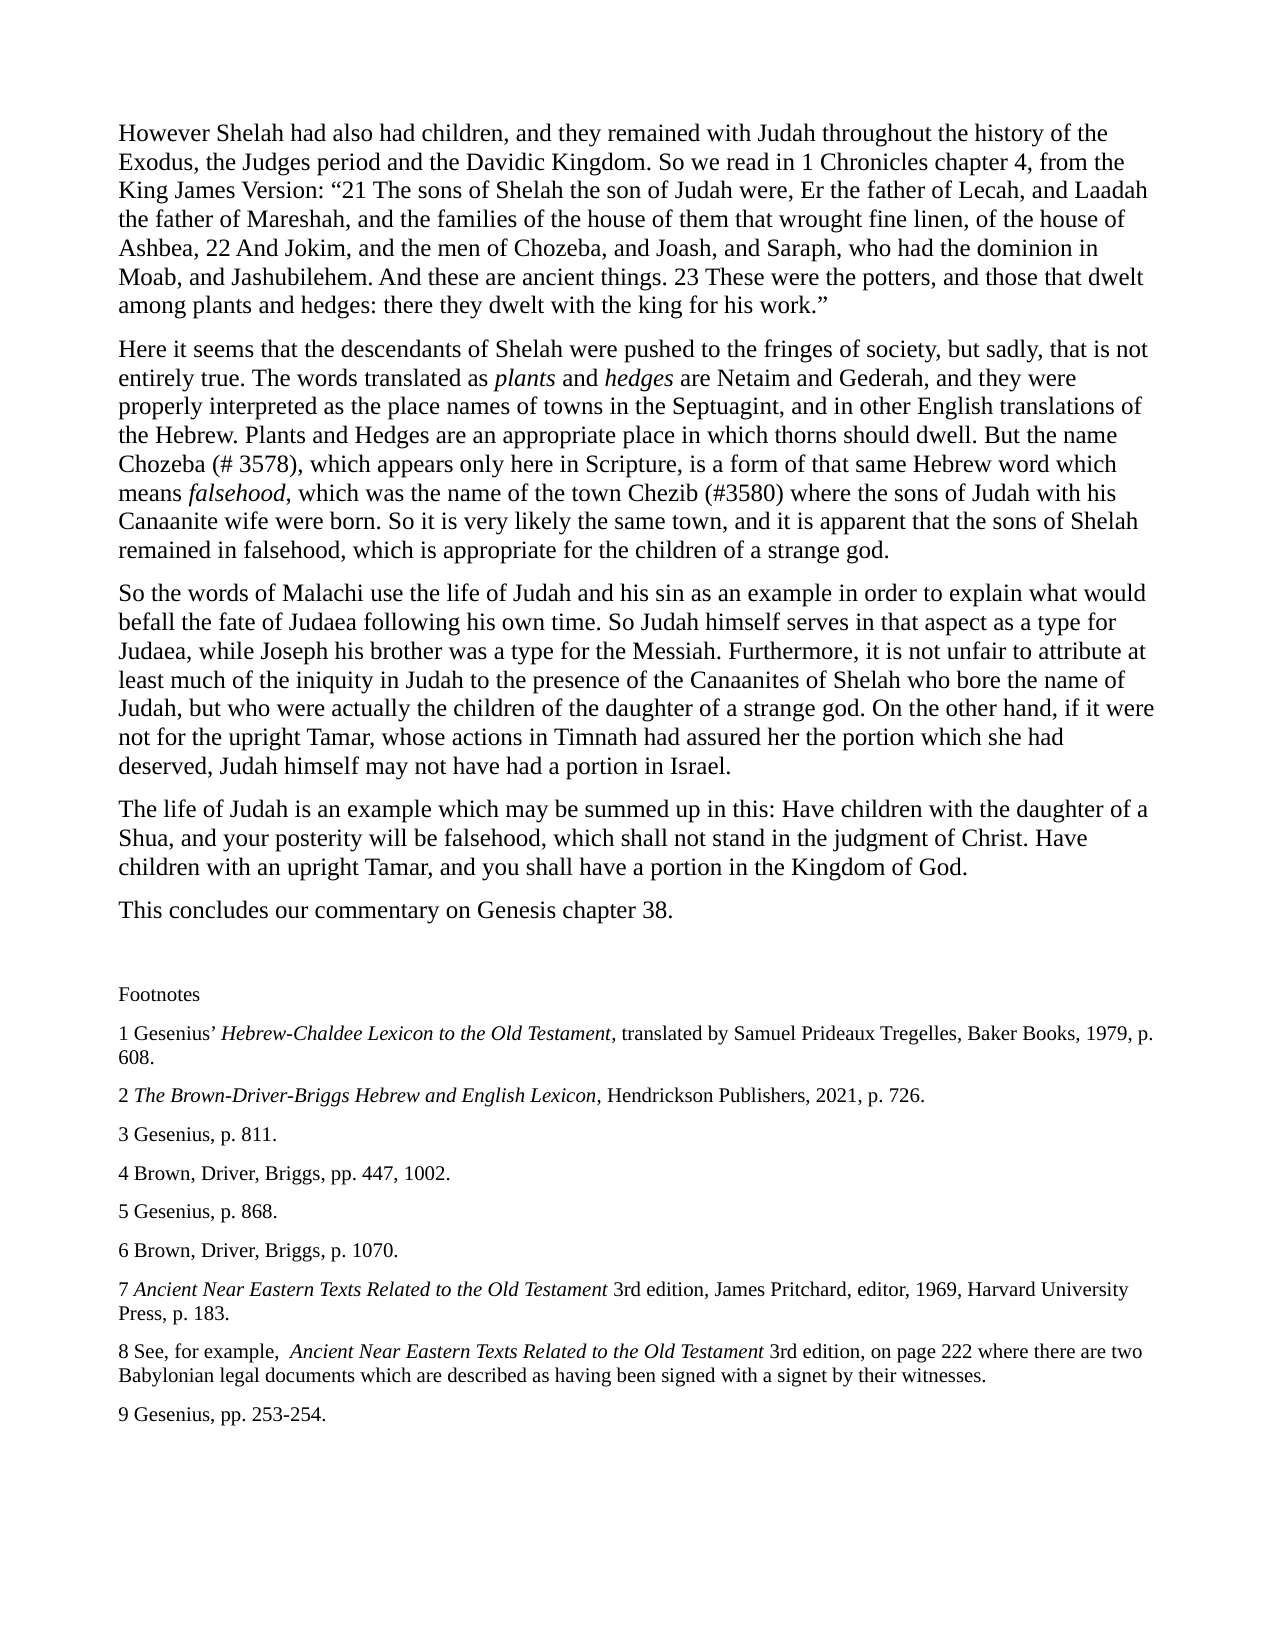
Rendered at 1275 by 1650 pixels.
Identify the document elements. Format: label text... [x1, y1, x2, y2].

text 6 Brown, Driver, Briggs, p. 1070. [118, 1238, 1157, 1262]
text Here it seems that the descendants of Shelah were pushed to the fringes of society, but sadly, that is not entirely true. The words translated as plants and hedges are Netaim and Gederah, and they were properly interpreted as the place names of towns in the Septuagint, and in other English translations of the Hebrew. Plants and Hedges are an appropriate place in which thorns should dwell. But the name Chozeba (# 3578), which appears only here in Scripture, is a form of that same Hebrew word which means falsehood, which was the name of the town Chezib (#3580) where the sons of Judah with his Canaanite wife were born. So it is very likely the same town, and it is apparent that the sons of Shelah remained in falsehood, which is appropriate for the children of a strange god. [118, 334, 1157, 564]
text 2 The Brown-Driver-Briggs Hebrew and English Lexicon, Hendrickson Publishers, 2021, p. 726. [118, 1083, 1157, 1107]
text 8 See, for example, Ancient Near Eastern Texts Related to the Old Testament 3rd edition, on page 222 where there are two Babylonian legal documents which are described as having been signed with a signet by their witnesses. [118, 1339, 1157, 1387]
text The life of Judah is an example which may be summed up in this: Have children with the daughter of a Shua, and your posterity will be falsehood, which shall not stand in the judgment of Christ. Have children with an upright Tamar, and you shall have a portion in the Kingdom of God. [118, 794, 1157, 881]
text 4 Brown, Driver, Briggs, pp. 447, 1002. [118, 1161, 1157, 1184]
text This concludes our commentary on Genesis chapter 38. [118, 895, 1157, 924]
text Footnotes [118, 982, 1157, 1006]
text 7 Ancient Near Eastern Texts Related to the Old Testament 3rd edition, James Pritchard, editor, 1969, Harvard University Press, p. 183. [118, 1276, 1157, 1324]
text 1 Gesenius’ Hebrew-Chaldee Lexicon to the Old Testament, translated by Samuel Prideaux Tregelles, Baker Books, 1979, p. 608. [118, 1021, 1157, 1069]
text 5 Gesenius, p. 868. [118, 1199, 1157, 1223]
text 3 Gesenius, p. 811. [118, 1122, 1157, 1146]
text So the words of Malachi use the life of Judah and his sin as an example in order to explain what would befall the fate of Judaea following his own time. So Judah himself serves in that aspect as a type for Judaea, while Joseph his brother was a type for the Messiah. Furthermore, it is not unfair to attribute at least much of the iniquity in Judah to the presence of the Canaanites of Shelah who bore the name of Judah, but who were actually the children of the daughter of a strange god. On the other hand, if it were not for the upright Tamar, whose actions in Timnath had assured her the portion which she had deserved, Judah himself may not have had a portion in Israel. [118, 578, 1157, 780]
text However Shelah had also had children, and they remained with Judah throughout the history of the Exodus, the Judges period and the Davidic Kingdom. So we read in 1 Chronicles chapter 4, from the King James Version: “21 The sons of Shelah the son of Judah were, Er the father of Lecah, and Laadah the father of Mareshah, and the families of the house of them that wrought fine linen, of the house of Ashbea, 22 And Jokim, and the men of Chozeba, and Joash, and Saraph, who had the dominion in Moab, and Jashubilehem. And these are ancient things. 23 These were the potters, and those that dwelt among plants and hedges: there they dwelt with the king for his work.” [118, 118, 1157, 319]
text 9 Gesenius, pp. 253-254. [118, 1402, 1157, 1426]
